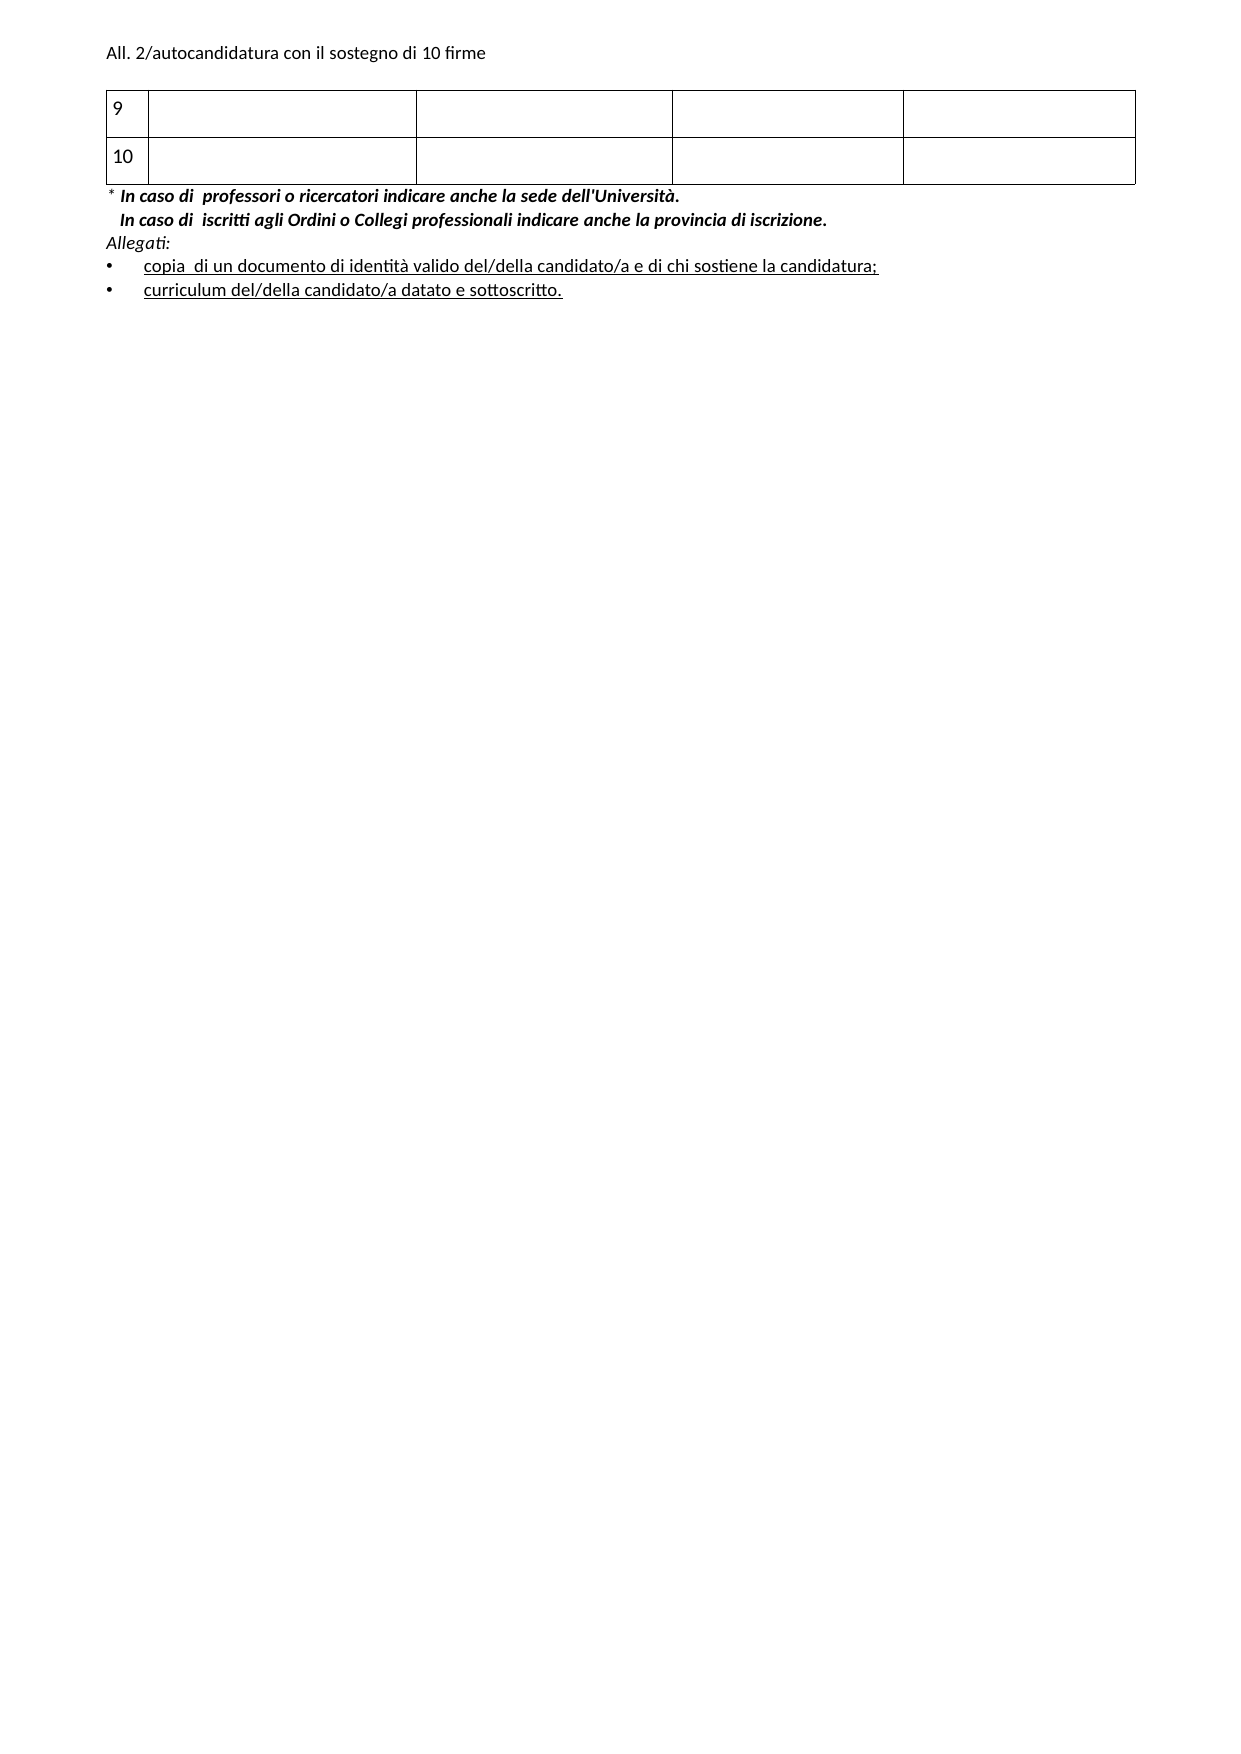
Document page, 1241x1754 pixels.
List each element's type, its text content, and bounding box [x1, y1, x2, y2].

table_cell [417, 138, 672, 184]
table_cell [417, 91, 672, 137]
table_cell [149, 91, 416, 137]
text * In caso di professori o ricercatori indicare anche la sede dell'Università. [106, 185, 1134, 208]
table_cell 10 [107, 138, 148, 184]
table_cell [149, 138, 416, 184]
table_cell [904, 91, 1135, 137]
table_cell 9 [107, 91, 148, 137]
table_cell [673, 91, 903, 137]
text Allegati: [106, 231, 1134, 254]
text In caso di iscritti agli Ordini o Collegi professionali indicare anche la provincia di iscrizione. [106, 208, 1134, 231]
list curriculum del/della candidato/a datato e sottoscritto. [106, 278, 1134, 301]
table_cell [904, 138, 1135, 184]
table_cell [673, 138, 903, 184]
list copia di un documento di identità valido del/della candidato/a e di chi sostiene la candidatura; [106, 254, 1134, 278]
